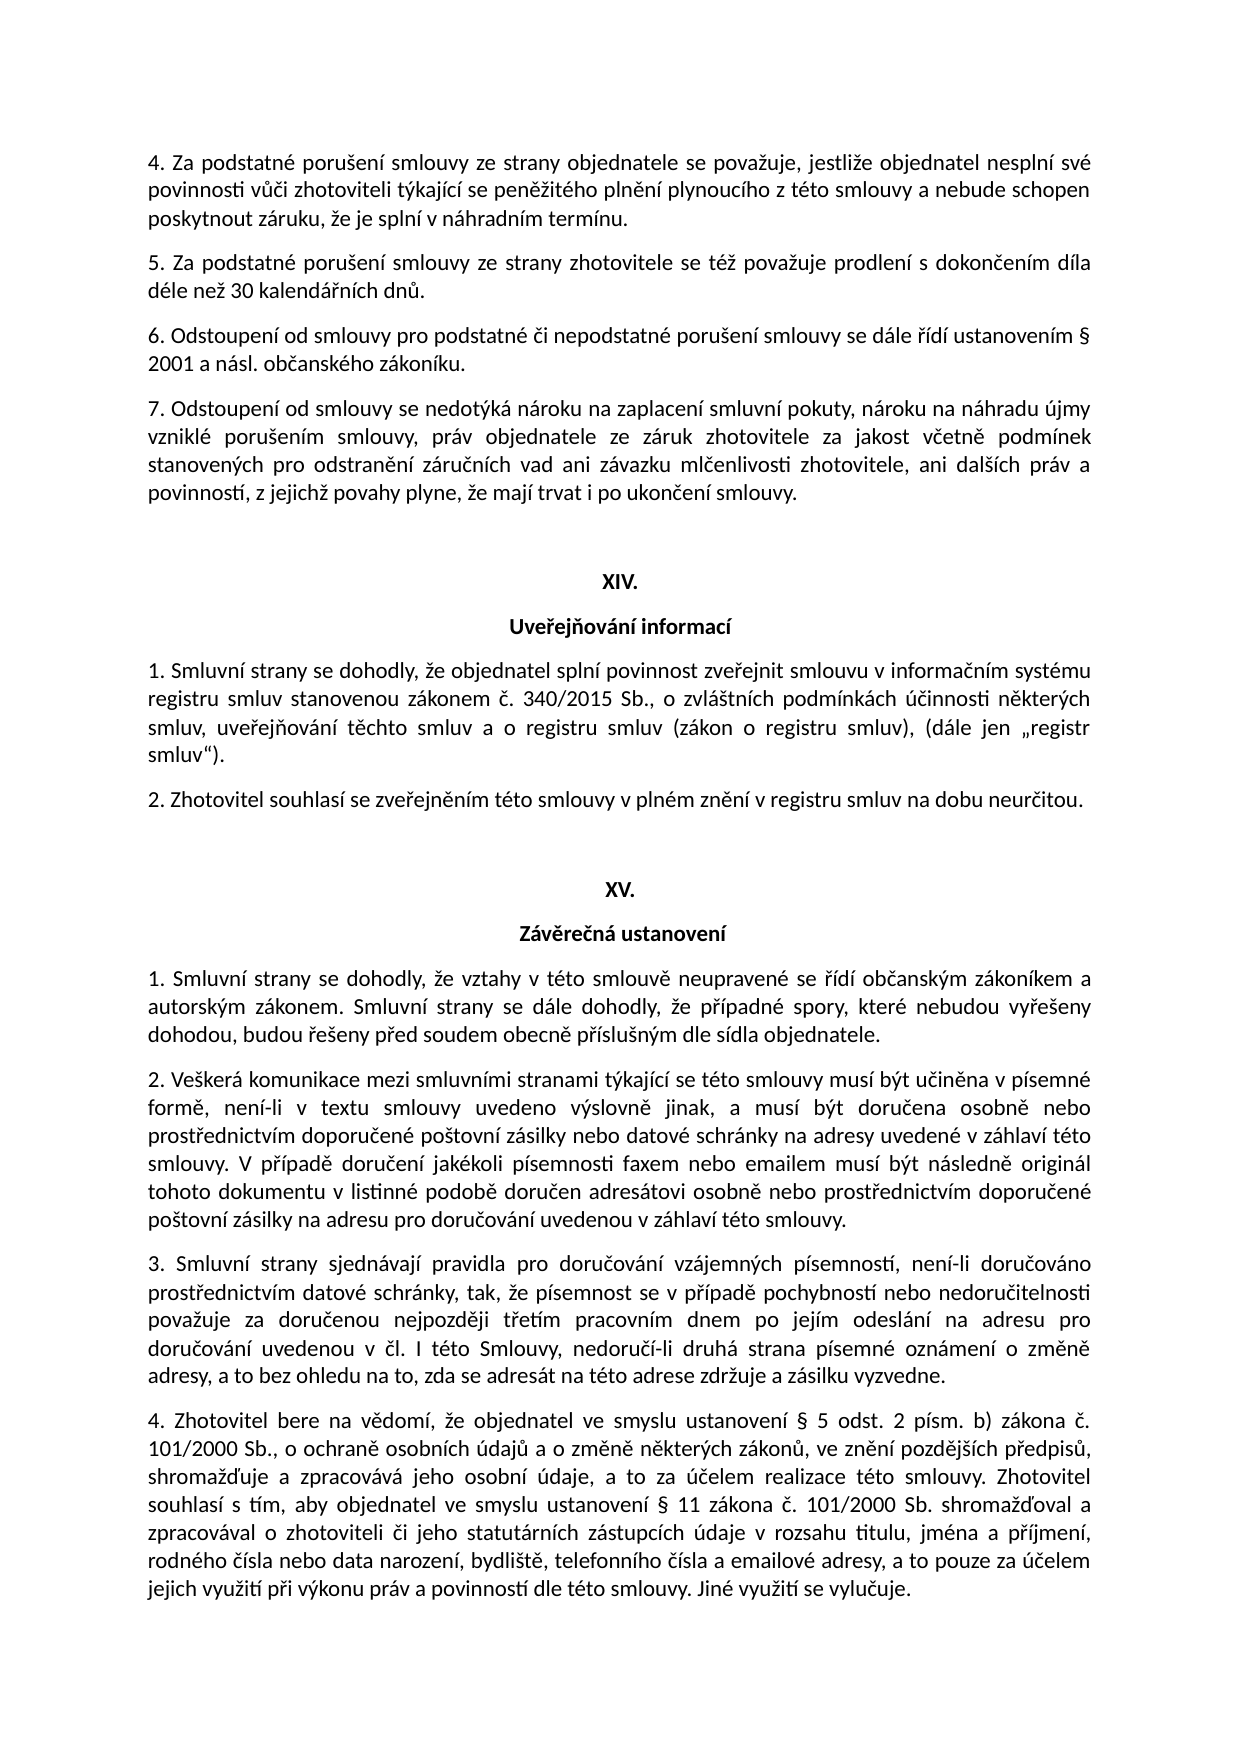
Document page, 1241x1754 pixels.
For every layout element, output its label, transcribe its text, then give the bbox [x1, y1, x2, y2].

text 4. Za podstatné porušení smlouvy ze strany objednatele se považuje, jestliže objednatel nesplní své povinnosti vůči zhotoviteli týkající se peněžitého plnění plynoucího z této smlouvy a nebude schopen poskytnout záruku, že je splní v náhradním termínu. [148, 148, 1093, 232]
text 5. Za podstatné porušení smlouvy ze strany zhotovitele se též považuje prodlení s dokončením díla déle než 30 kalendářních dnů. [148, 248, 1093, 304]
text Závěrečná ustanovení [148, 919, 1093, 947]
text 7. Odstoupení od smlouvy se nedotýká nároku na zaplacení smluvní pokuty, nároku na náhradu újmy vzniklé porušením smlouvy, práv objednatele ze záruk zhotovitele za jakost včetně podmínek stanovených pro odstranění záručních vad ani závazku mlčenlivosti zhotovitele, ani dalších práv a povinností, z jejichž povahy plyne, že mají trvat i po ukončení smlouvy. [148, 394, 1093, 506]
text 3. Smluvní strany sjednávají pravidla pro doručování vzájemných písemností, není-li doručováno prostřednictvím datové schránky, tak, že písemnost se v případě pochybností nebo nedoručitelnosti považuje za doručenou nejpozději třetím pracovním dnem po jejím odeslání na adresu pro doručování uvedenou v čl. I této Smlouvy, nedoručí-li druhá strana písemné oznámení o změně adresy, a to bez ohledu na to, zda se adresát na této adrese zdržuje a zásilku vyzvedne. [148, 1249, 1093, 1390]
text 1. Smluvní strany se dohodly, že vztahy v této smlouvě neupravené se řídí občanským zákoníkem a autorským zákonem. Smluvní strany se dále dohodly, že případné spory, které nebudou vyřešeny dohodou, budou řešeny před soudem obecně příslušným dle sídla objednatele. [148, 964, 1093, 1048]
text 2. Veškerá komunikace mezi smluvními stranami týkající se této smlouvy musí být učiněna v písemné formě, není-li v textu smlouvy uvedeno výslovně jinak, a musí být doručena osobně nebo prostřednictvím doporučené poštovní zásilky nebo datové schránky na adresy uvedené v záhlaví této smlouvy. V případě doručení jakékoli písemnosti faxem nebo emailem musí být následně originál tohoto dokumentu v listinné podobě doručen adresátovi osobně nebo prostřednictvím doporučené poštovní zásilky na adresu pro doručování uvedenou v záhlaví této smlouvy. [148, 1065, 1093, 1233]
text 1. Smluvní strany se dohodly, že objednatel splní povinnost zveřejnit smlouvu v informačním systému registru smluv stanovenou zákonem č. 340/2015 Sb., o zvláštních podmínkách účinnosti některých smluv, uveřejňování těchto smluv a o registru smluv (zákon o registru smluv), (dále jen „registr smluv“). [148, 657, 1093, 769]
text XIV. [148, 567, 1093, 595]
text Uveřejňování informací [148, 612, 1093, 640]
text 6. Odstoupení od smlouvy pro podstatné či nepodstatné porušení smlouvy se dále řídí ustanovením § 2001 a násl. občanského zákoníku. [148, 321, 1093, 377]
text 2. Zhotovitel souhlasí se zveřejněním této smlouvy v plném znění v registru smluv na dobu neurčitou. [148, 785, 1093, 813]
text XV. [148, 875, 1093, 903]
text 4. Zhotovitel bere na vědomí, že objednatel ve smyslu ustanovení § 5 odst. 2 písm. b) zákona č. 101/2000 Sb., o ochraně osobních údajů a o změně některých zákonů, ve znění pozdějších předpisů, shromažďuje a zpracovává jeho osobní údaje, a to za účelem realizace této smlouvy. Zhotovitel souhlasí s tím, aby objednatel ve smyslu ustanovení § 11 zákona č. 101/2000 Sb. shromažďoval a zpracovával o zhotoviteli či jeho statutárních zástupcích údaje v rozsahu titulu, jména a příjmení, rodného čísla nebo data narození, bydliště, telefonního čísla a emailové adresy, a to pouze za účelem jejich využití při výkonu práv a povinností dle této smlouvy. Jiné využití se vylučuje. [148, 1406, 1093, 1602]
